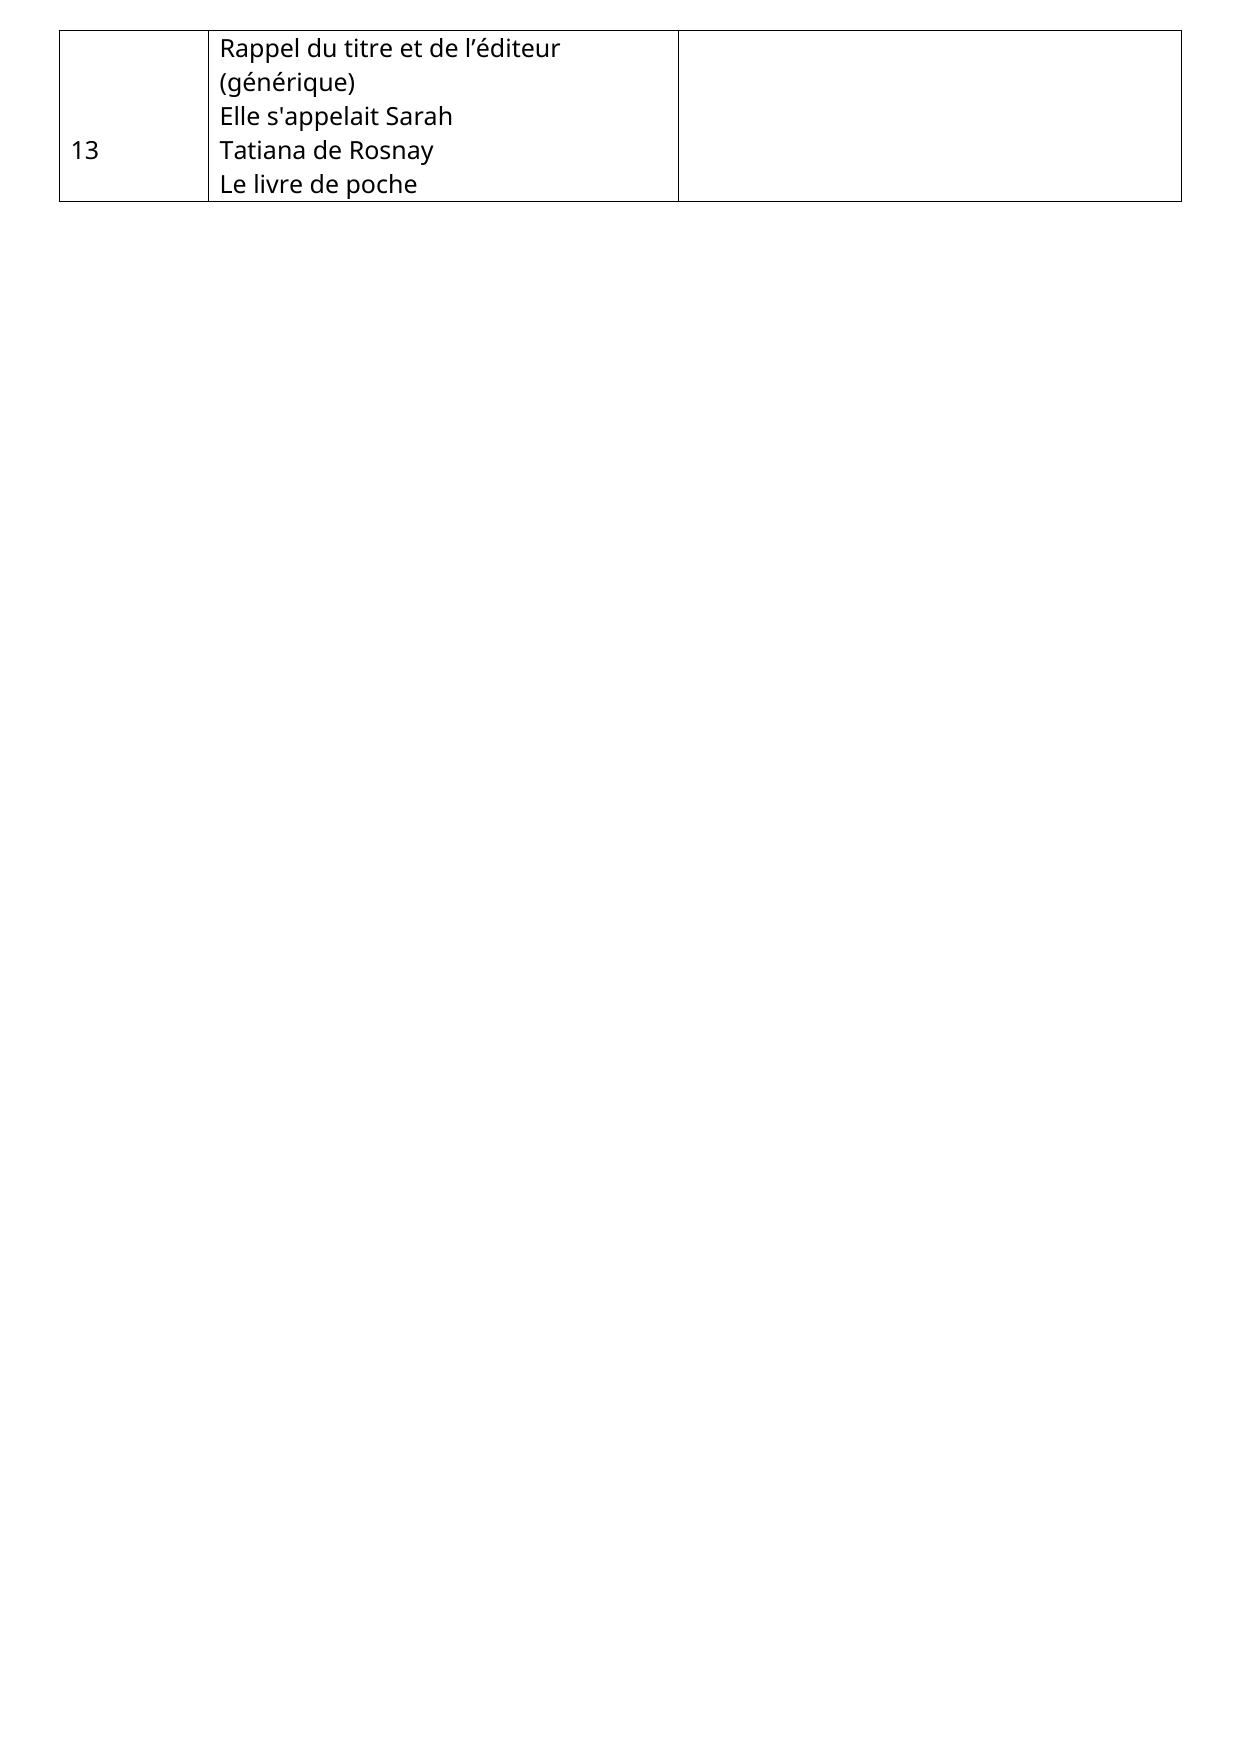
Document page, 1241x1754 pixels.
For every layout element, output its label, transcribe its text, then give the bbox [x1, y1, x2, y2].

table_cell Rappel du titre et de l’éditeur (générique) Elle s'appelait Sarah Tatiana de Rosnay Le livre de poche [209, 31, 678, 201]
table_cell [679, 31, 1181, 201]
table_cell 13 [60, 31, 208, 201]
